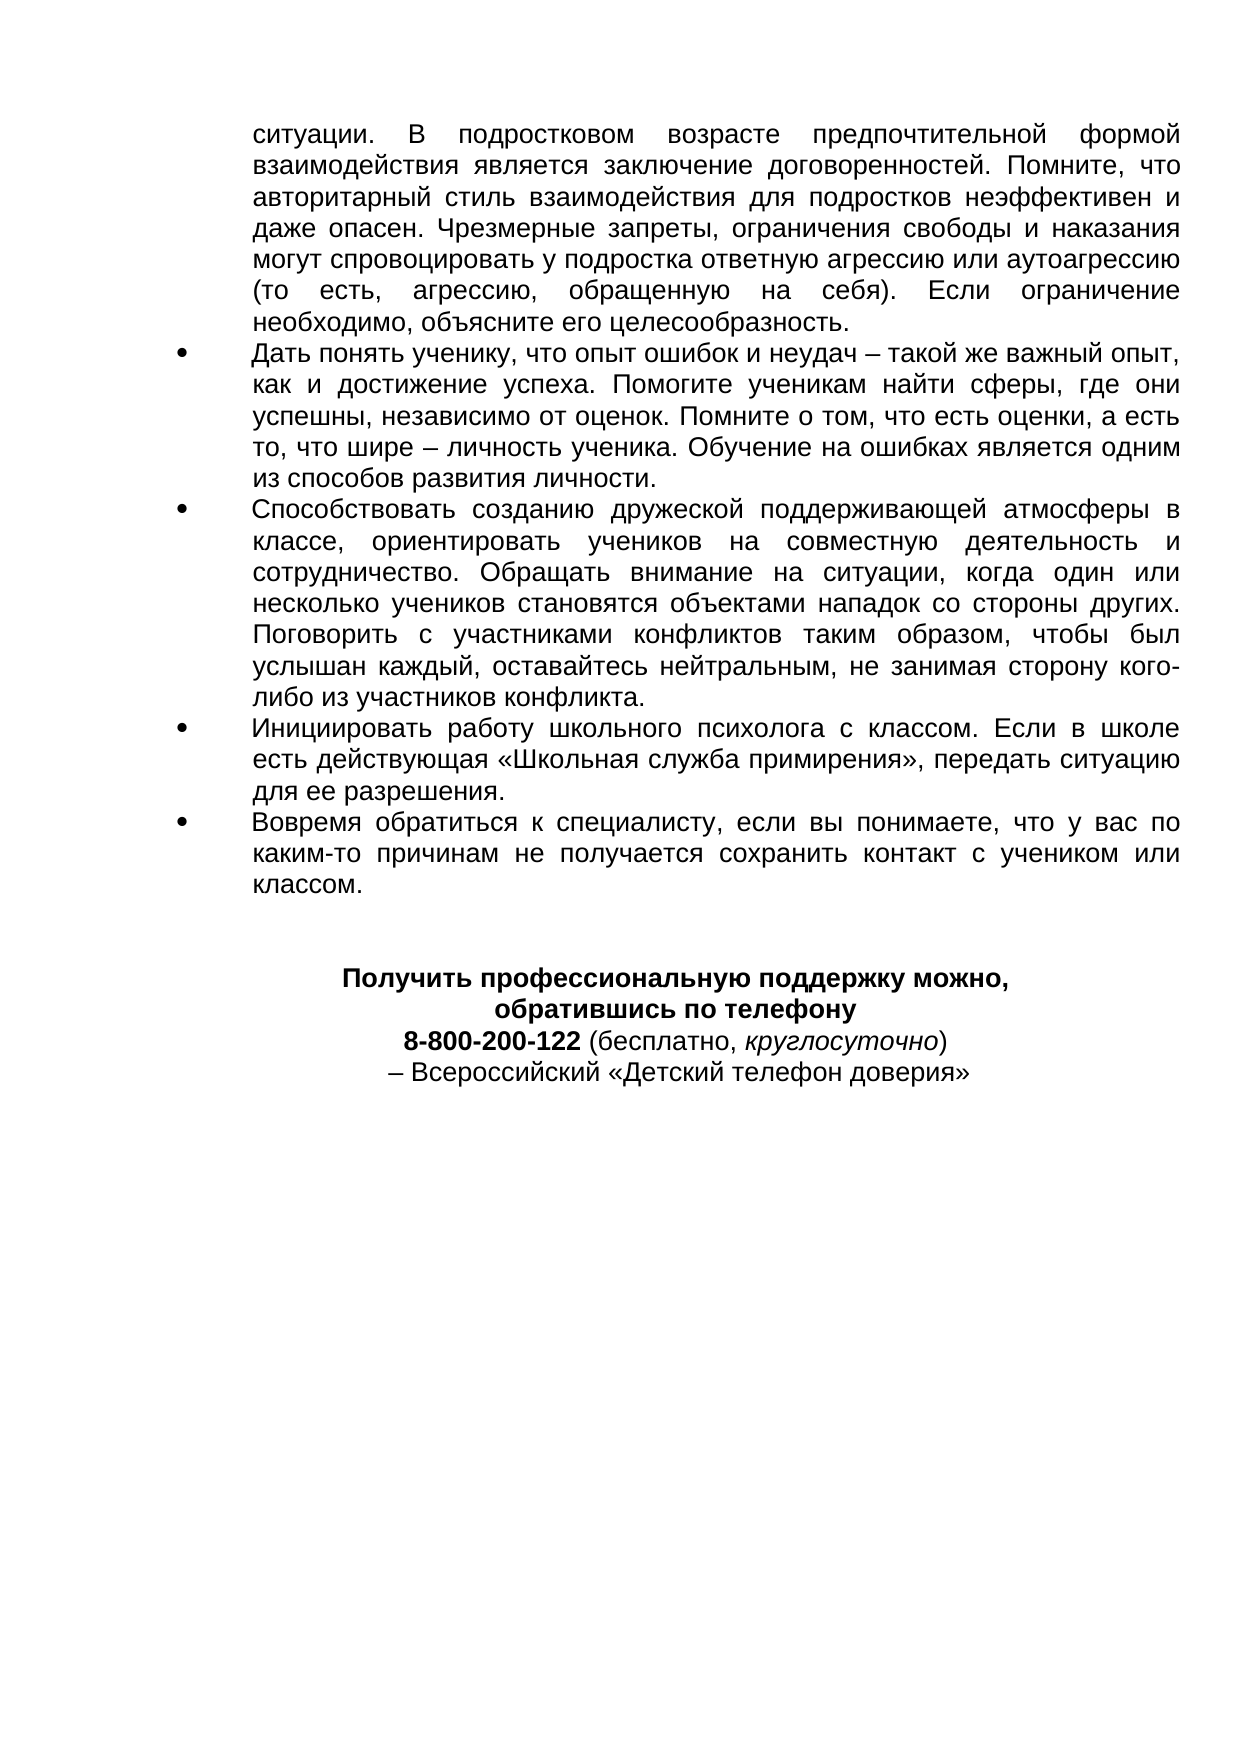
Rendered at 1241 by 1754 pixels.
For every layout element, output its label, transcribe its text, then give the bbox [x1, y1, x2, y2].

text обратившись по телефону [177, 993, 1181, 1025]
list Дать понять ученику, что опыт ошибок и неудач – такой же важный опыт, как и достижение успеха. Помогите ученикам найти сферы, где они успешны, независимо от оценок. Помните о том, что есть оценки, а есть то, что шире – личность ученика. Обучение на ошибках является одним из способов развития личности. [177, 337, 1181, 493]
list Способствовать созданию дружеской поддерживающей атмосферы в классе, ориентировать учеников на совместную деятельность и сотрудничество. Обращать внимание на ситуации, когда один или несколько учеников становятся объектами нападок со стороны других. Поговорить с участниками конфликтов таким образом, чтобы был услышан каждый, оставайтесь нейтральным, не занимая сторону кого-либо из участников конфликта. [177, 493, 1181, 712]
text 8-800-200-122 (бесплатно, круглосуточно) [177, 1025, 1181, 1056]
text Получить профессиональную поддержку можно, [177, 962, 1181, 993]
list Вовремя обратиться к специалисту, если вы понимаете, что у вас по каким-то причинам не получается сохранить контакт с учеником или классом. [177, 806, 1181, 900]
text – Всероссийский «Детский телефон доверия» [177, 1056, 1181, 1087]
list Инициировать работу школьного психолога с классом. Если в школе есть действующая «Школьная служба примирения», передать ситуацию для ее разрешения. [177, 712, 1181, 806]
list ситуации. В подростковом возрасте предпочтительной формой взаимодействия является заключение договоренностей. Помните, что авторитарный стиль взаимодействия для подростков неэффективен и даже опасен. Чрезмерные запреты, ограничения свободы и наказания могут спровоцировать у подростка ответную агрессию или аутоагрессию (то есть, агрессию, обращенную на себя). Если ограничение необходимо, объясните его целесообразность. [177, 118, 1181, 337]
